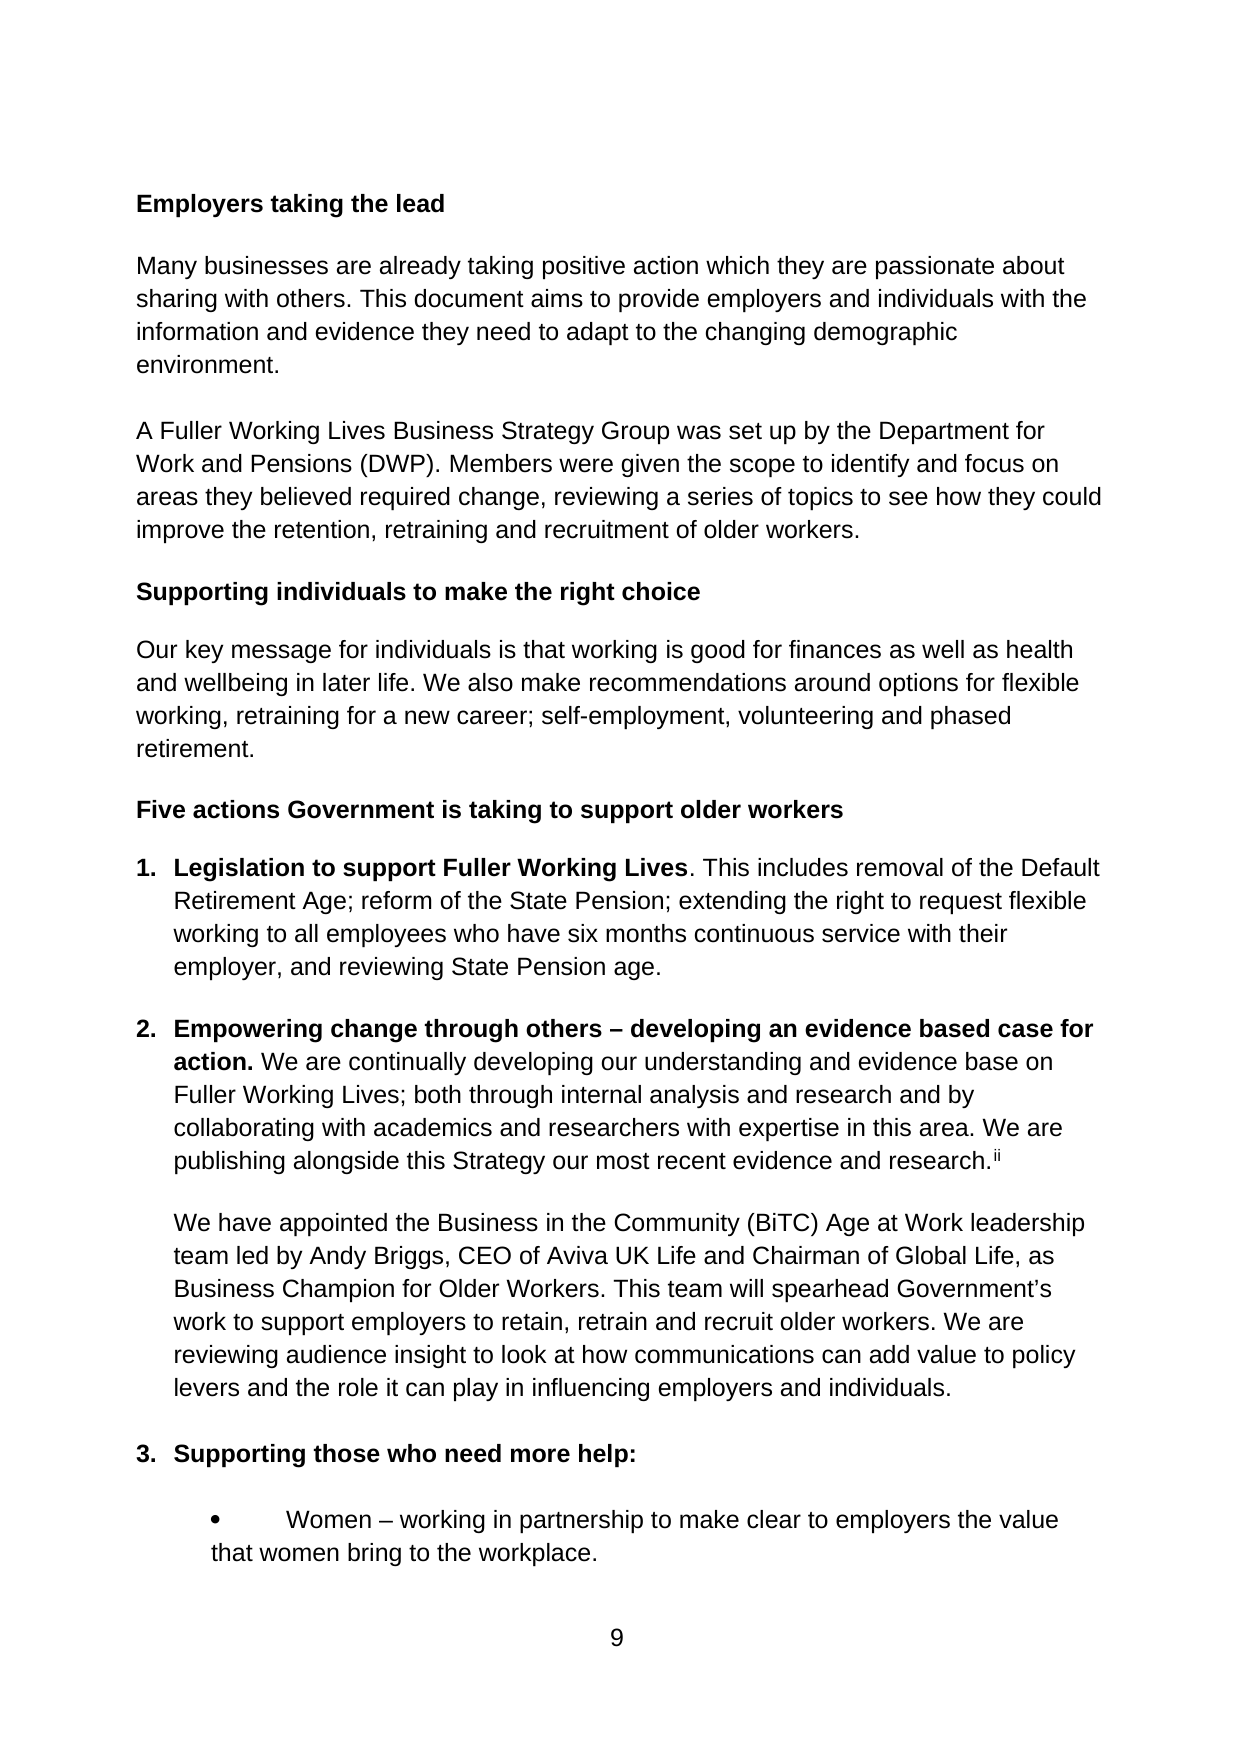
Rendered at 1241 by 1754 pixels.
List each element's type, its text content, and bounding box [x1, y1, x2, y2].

list Women – working in partnership to make clear to employers the value that women bring to the workplace. [211, 1505, 1104, 1567]
list Empowering change through others – developing an evidence based case for action. We are continually developing our understanding and evidence base on Fuller Working Lives; both through internal analysis and research and by collaborating with academics and researchers with expertise in this area. We are publishing alongside this Strategy our most recent evidence and research. [136, 1014, 1104, 1174]
text Our key message for individuals is that working is good for finances as well as health and wellbeing in later life. We also make recommendations around options for flexible working, retraining for a new career; self-employment, volunteering and phased retirement. [136, 634, 1104, 762]
list Legislation to support Fuller Working Lives. This includes removal of the Default Retirement Age; reform of the State Pension; extending the right to request flexible working to all employees who have six months continuous service with their employer, and reviewing State Pension age. [136, 853, 1104, 981]
text Supporting individuals to make the right choice [136, 577, 1104, 606]
text We have appointed the Business in the Community (BiTC) Age at Work leadership team led by Andy Briggs, CEO of Aviva UK Life and Chairman of Global Life, as Business Champion for Older Workers. This team will spearhead Government’s work to support employers to retain, retrain and recruit older workers. We are reviewing audience insight to look at how communications can add value to policy levers and the role it can play in influencing employers and individuals. [173, 1208, 1104, 1401]
text Many businesses are already taking positive action which they are passionate about sharing with others. This document aims to provide employers and individuals with the information and evidence they need to adapt to the changing demographic environment. [136, 251, 1104, 379]
text Employers taking the lead [136, 189, 1104, 218]
text A Fuller Working Lives Business Strategy Group was set up by the Department for Work and Pensions (DWP). Members were given the scope to identify and focus on areas they believed required change, reviewing a series of topics to see how they could improve the retention, retraining and recruitment of older workers. [136, 416, 1104, 544]
text Five actions Government is taking to support older workers [136, 795, 1104, 824]
list Supporting those who need more help: [136, 1439, 1104, 1467]
